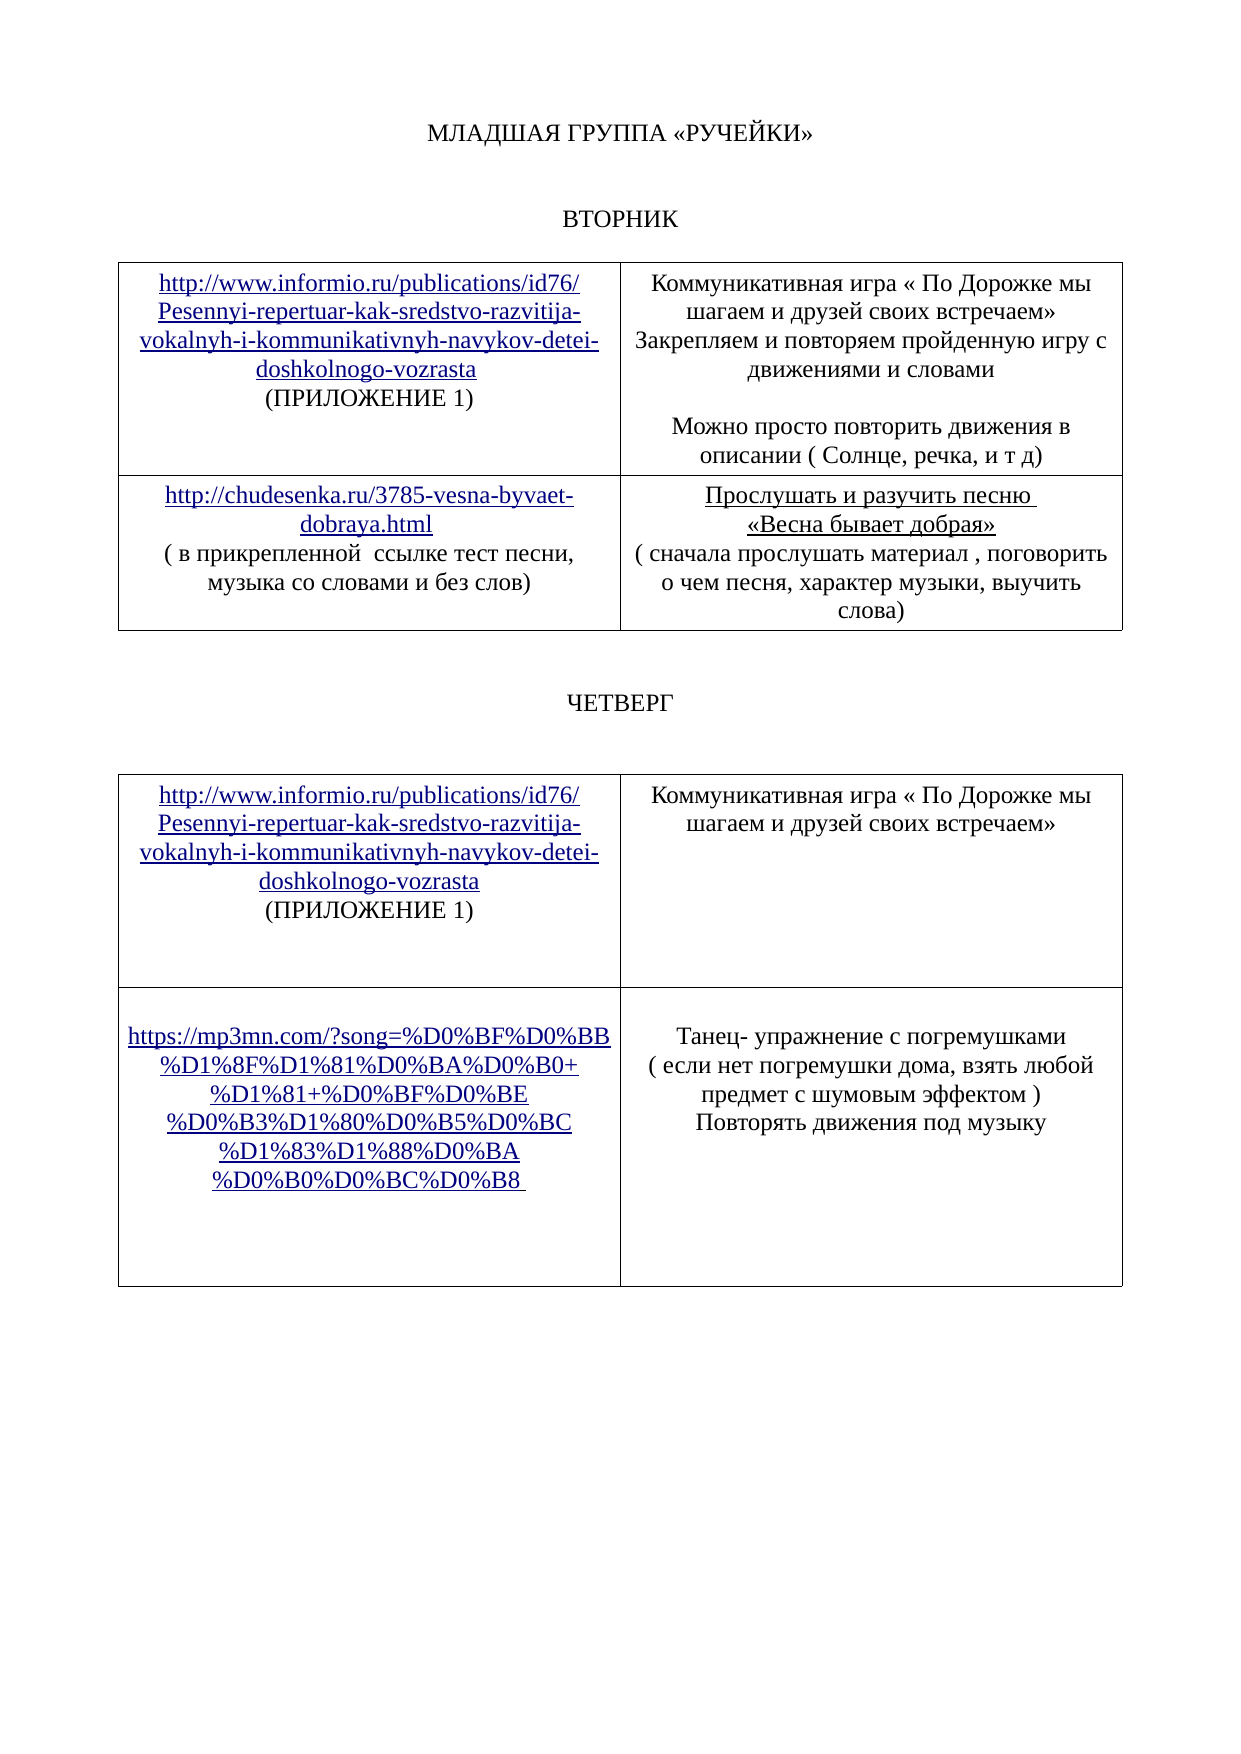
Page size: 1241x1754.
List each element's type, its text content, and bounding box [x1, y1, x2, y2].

text ВТОРНИК [118, 204, 1122, 233]
table_cell Танец- упражнение с погремушками ( если нет погремушки дома, взять любой предмет с шумовым эффектом ) Повторять движения под музыку [621, 988, 1122, 1286]
table_cell http://chudesenka.ru/3785-vesna-byvaet-dobraya.html ( в прикрепленной ссылке тест песни, музыка со словами и без слов) [119, 476, 620, 630]
table_header Коммуникативная игра « По Дорожке мы шагаем и друзей своих встречаем» [621, 775, 1122, 987]
table_cell https://mp3mn.com/?song=%D0%BF%D0%BB%D1%8F%D1%81%D0%BA%D0%B0+%D1%81+%D0%BF%D0%BE%D0%B3%D1%80%D0%B5%D0%BC%D1%83%D1%88%D0%BA%D0%B0%D0%BC%D0%B8 [119, 988, 620, 1286]
table_cell Прослушать и разучить песню «Весна бывает добрая» ( сначала прослушать материал , поговорить о чем песня, характер музыки, выучить слова) [621, 476, 1122, 630]
table_header http://www.informio.ru/publications/id76/Pesennyi-repertuar-kak-sredstvo-razvitija-vokalnyh-i-kommunikativnyh-navykov-detei-doshkolnogo-vozrasta (ПРИЛОЖЕНИЕ 1) [119, 263, 620, 475]
text ЧЕТВЕРГ [118, 688, 1122, 716]
text МЛАДШАЯ ГРУППА «РУЧЕЙКИ» [118, 118, 1122, 147]
table_header Коммуникативная игра « По Дорожке мы шагаем и друзей своих встречаем» Закрепляем и повторяем пройденную игру с движениями и словами Можно просто повторить движения в описании ( Солнце, речка, и т д) [621, 263, 1122, 475]
table_header http://www.informio.ru/publications/id76/Pesennyi-repertuar-kak-sredstvo-razvitija-vokalnyh-i-kommunikativnyh-navykov-detei-doshkolnogo-vozrasta (ПРИЛОЖЕНИЕ 1) [119, 775, 620, 987]
